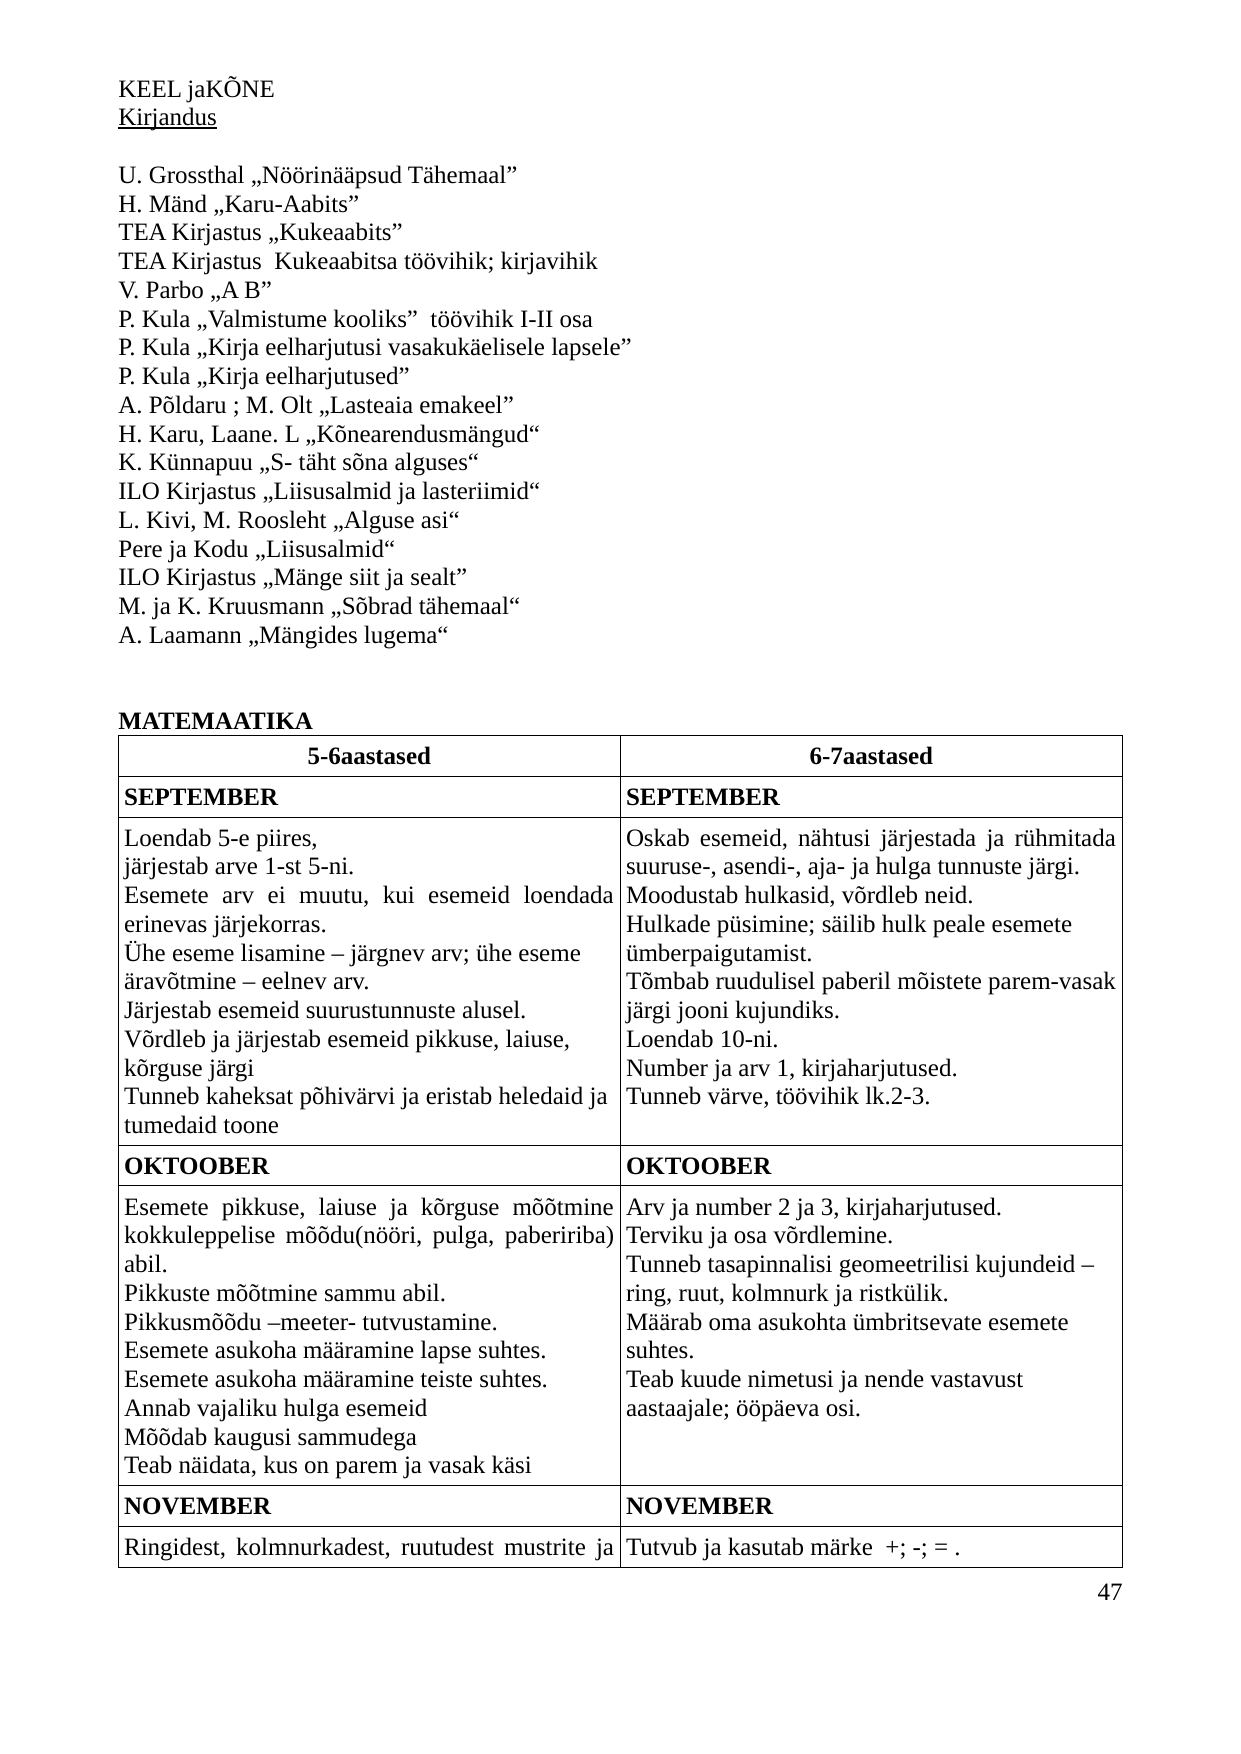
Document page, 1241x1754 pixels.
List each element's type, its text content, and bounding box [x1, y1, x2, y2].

text A. Laamann „Mängides lugema“ [118, 620, 1122, 649]
table_cell NOVEMBER [119, 1486, 620, 1526]
table_header 5-6aastased [119, 736, 620, 776]
text K. Künnapuu „S- täht sõna alguses“ [118, 447, 1122, 476]
table_cell SEPTEMBER [119, 777, 620, 816]
table_cell NOVEMBER [621, 1486, 1122, 1526]
table_cell Arv ja number 2 ja 3, kirjaharjutused. Terviku ja osa võrdlemine. Tunneb tasapinnalisi geomeetrilisi kujundeid – ring, ruut, kolmnurk ja ristkülik. Määrab oma asukohta ümbritsevate esemete suhtes. Teab kuude nimetusi ja nende vastavust aastaajale; ööpäeva osi. [621, 1186, 1122, 1485]
table_cell Oskab esemeid, nähtusi järjestada ja rühmitada suuruse-, asendi-, aja- ja hulga tunnuste järgi. Moodustab hulkasid, võrdleb neid. Hulkade püsimine; säilib hulk peale esemete ümberpaigutamist. Tõmbab ruudulisel paberil mõistete parem-vasak järgi jooni kujundiks. Loendab 10-ni. Number ja arv 1, kirjaharjutused. Tunneb värve, töövihik lk.2-3. [621, 818, 1122, 1145]
text M. ja K. Kruusmann „Sõbrad tähemaal“ [118, 591, 1122, 620]
text Pere ja Kodu „Liisusalmid“ [118, 534, 1122, 562]
text L. Kivi, M. Roosleht „Alguse asi“ [118, 505, 1122, 534]
text P. Kula „Valmistume kooliks” töövihik I-II osa [118, 304, 1122, 332]
text U. Grossthal „Nöörinääpsud Tähemaal” [118, 160, 1122, 189]
text Kirjandus [118, 102, 1122, 131]
table_header 6-7aastased [621, 736, 1122, 776]
text ILO Kirjastus „Liisusalmid ja lasteriimid“ [118, 476, 1122, 505]
table_cell SEPTEMBER [621, 777, 1122, 816]
text P. Kula „Kirja eelharjutusi vasakukäelisele lapsele” [118, 332, 1122, 361]
table_cell Ringidest, kolmnurkadest, ruutudest mustrite ja [119, 1527, 620, 1566]
text TEA Kirjastus Kukeaabitsa töövihik; kirjavihik [118, 246, 1122, 275]
table_cell OKTOOBER [119, 1146, 620, 1185]
table_cell OKTOOBER [621, 1146, 1122, 1185]
text MATEMAATIKA [118, 706, 1122, 735]
text P. Kula „Kirja eelharjutused” [118, 361, 1122, 390]
text H. Karu, Laane. L „Kõnearendusmängud“ [118, 419, 1122, 447]
text V. Parbo „A B” [118, 275, 1122, 304]
table_cell Loendab 5-e piires, järjestab arve 1-st 5-ni. Esemete arv ei muutu, kui esemeid loendada erinevas järjekorras. Ühe eseme lisamine – järgnev arv; ühe eseme äravõtmine – eelnev arv. Järjestab esemeid suurustunnuste alusel. Võrdleb ja järjestab esemeid pikkuse, laiuse, kõrguse järgi Tunneb kaheksat põhivärvi ja eristab heledaid ja tumedaid toone [119, 818, 620, 1145]
table_cell Tutvub ja kasutab märke +; -; = . [621, 1527, 1122, 1566]
text KEEL jaKÕNE [118, 74, 1122, 102]
text H. Mänd „Karu-Aabits” [118, 189, 1122, 217]
text A. Põldaru ; M. Olt „Lasteaia emakeel” [118, 390, 1122, 419]
table_cell Esemete pikkuse, laiuse ja kõrguse mõõtmine kokkuleppelise mõõdu(nööri, pulga, pabeririba) abil. Pikkuste mõõtmine sammu abil. Pikkusmõõdu –meeter- tutvustamine. Esemete asukoha määramine lapse suhtes. Esemete asukoha määramine teiste suhtes. Annab vajaliku hulga esemeid Mõõdab kaugusi sammudega Teab näidata, kus on parem ja vasak käsi [119, 1186, 620, 1485]
text ILO Kirjastus „Mänge siit ja sealt” [118, 562, 1122, 591]
text TEA Kirjastus „Kukeaabits” [118, 217, 1122, 246]
